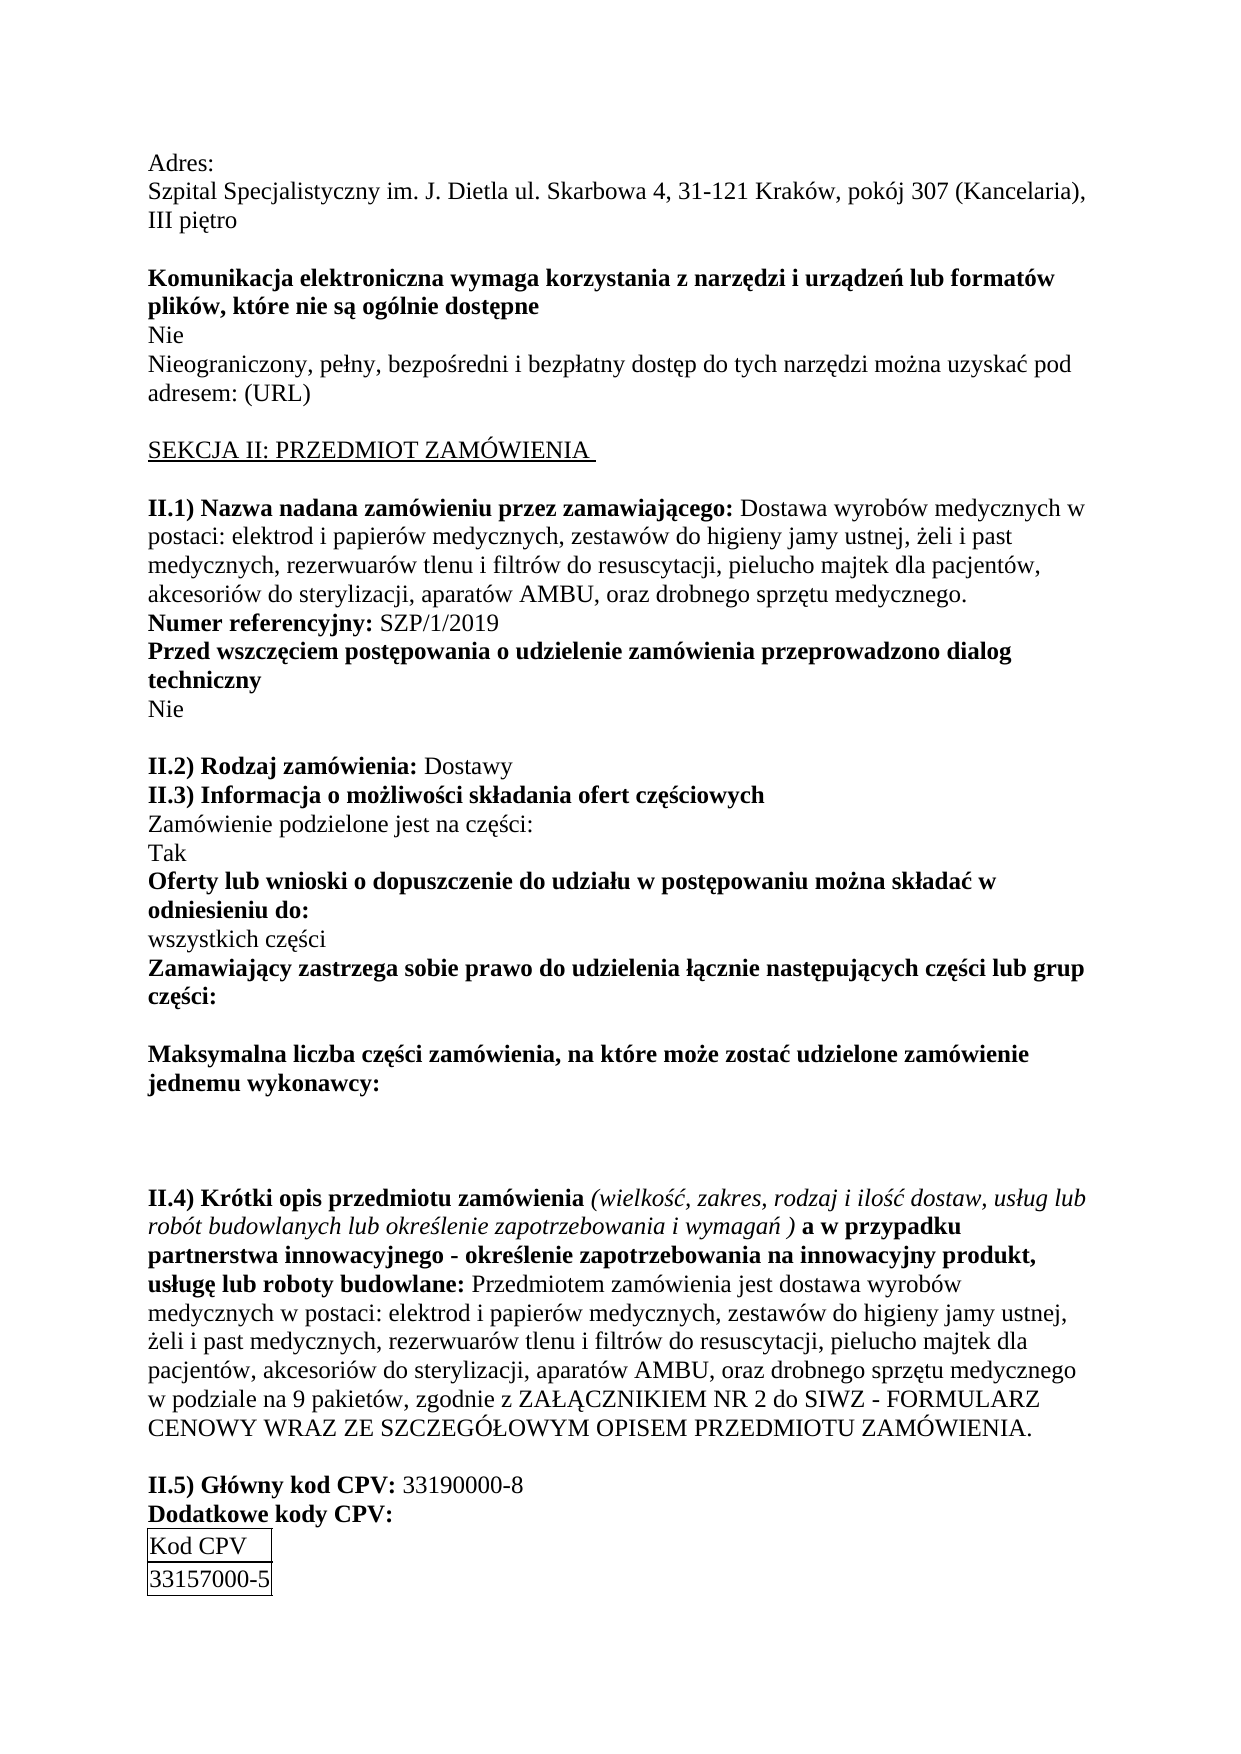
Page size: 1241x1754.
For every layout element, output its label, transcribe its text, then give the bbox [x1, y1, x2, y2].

text Komunikacja elektroniczna wymaga korzystania z narzędzi i urządzeń lub formatów plików, które nie są ogólnie dostępne [148, 234, 1093, 320]
text Nie [148, 694, 1093, 723]
table_header Kod CPV [148, 1529, 271, 1561]
text II.2) Rodzaj zamówienia: Dostawy II.3) Informacja o możliwości składania ofert częściowych Zamówienie podzielone jest na części: [148, 723, 1093, 838]
text Adres: Szpital Specjalistyczny im. J. Dietla ul. Skarbowa 4, 31-121 Kraków, pokój 307 (Kancelaria), III piętro [148, 148, 1093, 234]
text Nie Nieograniczony, pełny, bezpośredni i bezpłatny dostęp do tych narzędzi można uzyskać pod adresem: (URL) [148, 320, 1093, 435]
text SEKCJA II: PRZEDMIOT ZAMÓWIENIA [148, 435, 1093, 464]
text II.1) Nazwa nadana zamówieniu przez zamawiającego: Dostawa wyrobów medycznych w postaci: elektrod i papierów medycznych, zestawów do higieny jamy ustnej, żeli i past medycznych, rezerwuarów tlenu i filtrów do resuscytacji, pielucho majtek dla pacjentów, akcesoriów do sterylizacji, aparatów AMBU, oraz drobnego sprzętu medycznego. Numer referencyjny: SZP/1/2019 Przed wszczęciem postępowania o udzielenie zamówienia przeprowadzono dialog techniczny [148, 464, 1093, 694]
table_cell 33157000-5 [148, 1563, 271, 1594]
text Zamawiający zastrzega sobie prawo do udzielenia łącznie następujących części lub grup części: Maksymalna liczba części zamówienia, na które może zostać udzielone zamówienie jednemu wykonawcy: II.4) Krótki opis przedmiotu zamówienia (wielkość, zakres, rodzaj i ilość dostaw, usług lub robót budowlanych lub określenie zapotrzebowania i wymagań ) a w przypadku partnerstwa innowacyjnego - określenie zapotrzebowania na innowacyjny produkt, usługę lub roboty budowlane: Przedmiotem zamówienia jest dostawa wyrobów medycznych w postaci: elektrod i papierów medycznych, zestawów do higieny jamy ustnej, żeli i past medycznych, rezerwuarów tlenu i filtrów do resuscytacji, pielucho majtek dla pacjentów, akcesoriów do sterylizacji, aparatów AMBU, oraz drobnego sprzętu medycznego w podziale na 9 pakietów, zgodnie z ZAŁĄCZNIKIEM NR 2 do SIWZ - FORMULARZ CENOWY WRAZ ZE SZCZEGÓŁOWYM OPISEM PRZEDMIOTU ZAMÓWIENIA. II.5) Główny kod CPV: 33190000-8 Dodatkowe kody CPV: [148, 953, 1093, 1528]
text Tak Oferty lub wnioski o dopuszczenie do udziału w postępowaniu można składać w odniesieniu do: wszystkich części [148, 838, 1093, 953]
